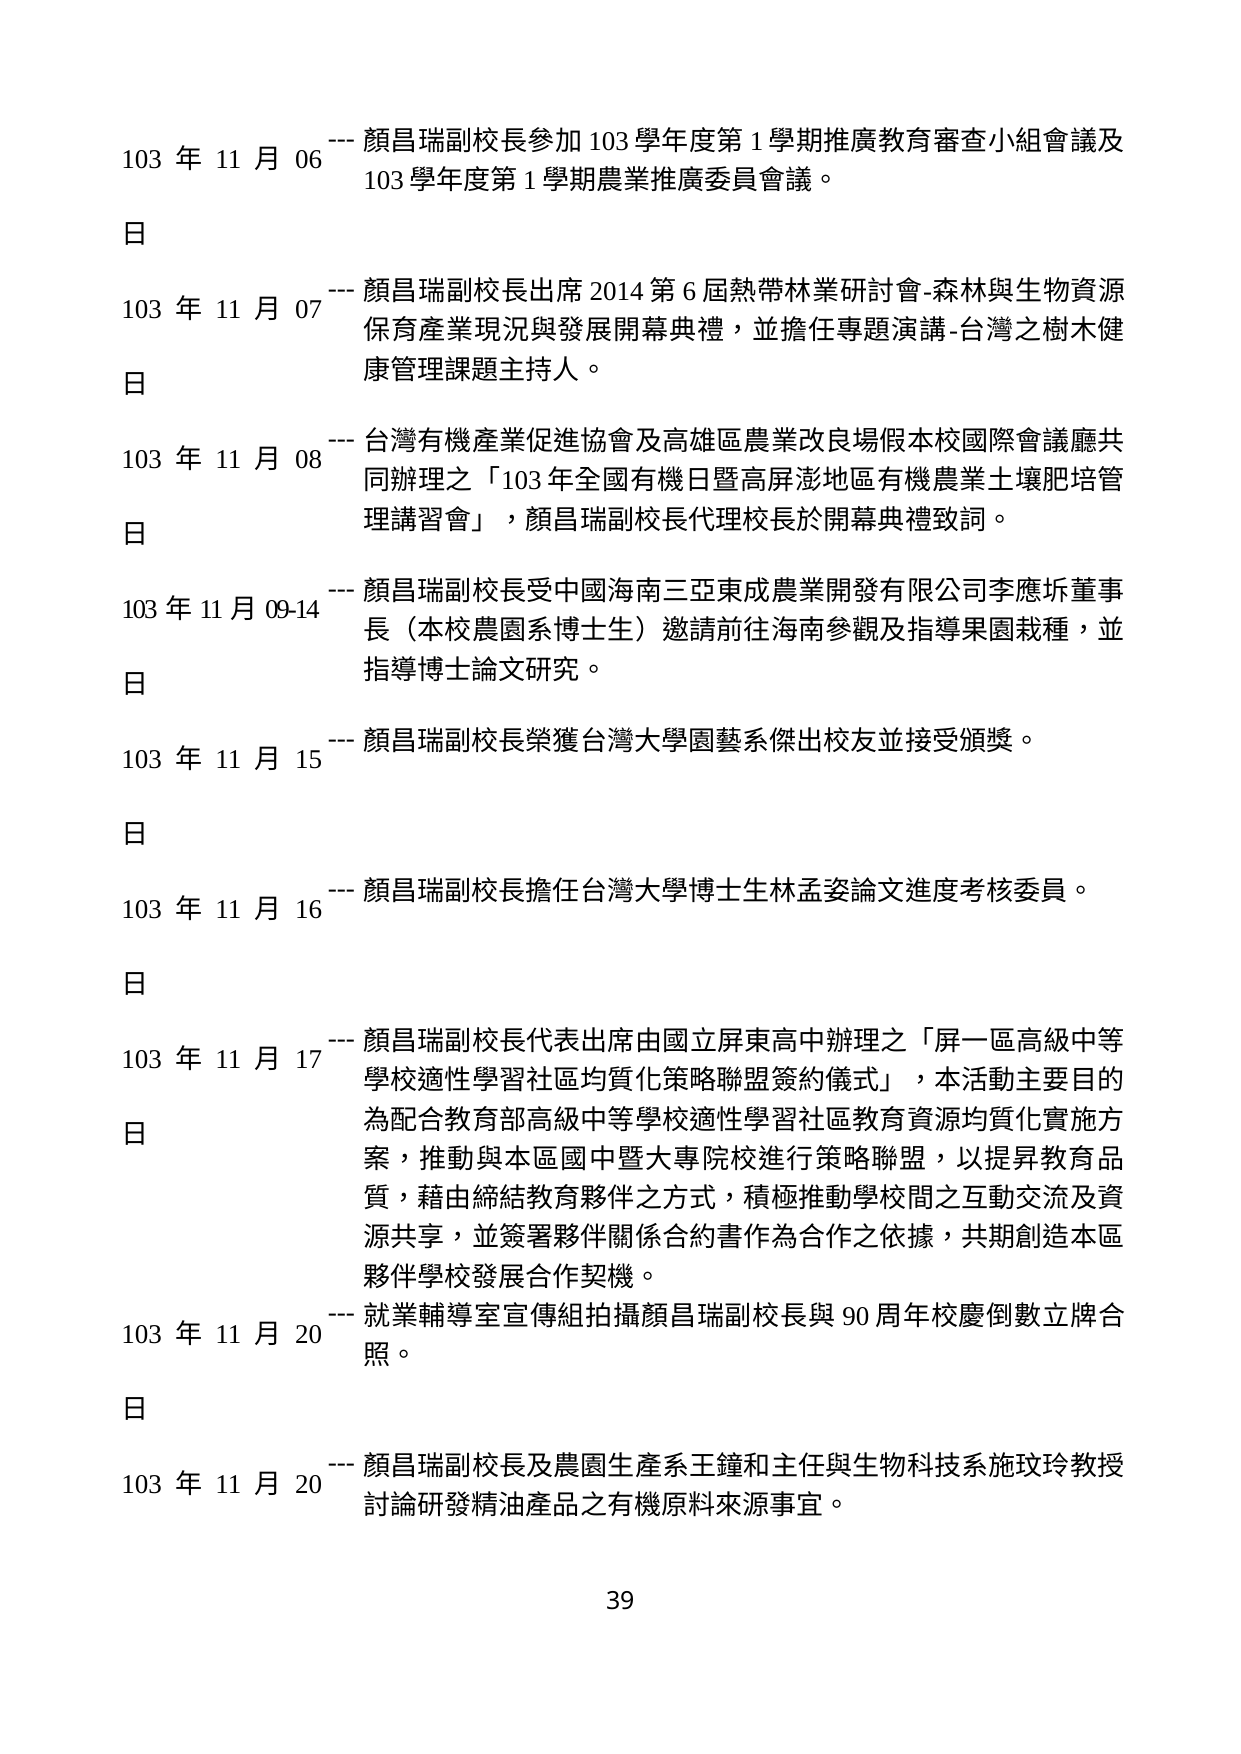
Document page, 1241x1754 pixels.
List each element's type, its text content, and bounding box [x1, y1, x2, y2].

table_cell --- [325, 1444, 360, 1522]
table_cell 台灣有機產業促進協會及高雄區農業改良場假本校國際會議廳共同辦理之「103年全國有機日暨高屏澎地區有機農業土壤肥培管理講習會」，顏昌瑞副校長代理校長於開幕典禮致詞。 [360, 419, 1128, 569]
table_cell --- [325, 119, 360, 269]
table_cell --- [325, 569, 360, 719]
table_cell 103年11月15日 [118, 719, 325, 869]
table_cell --- [325, 869, 360, 1019]
table_cell 103年11月07日 [118, 269, 325, 419]
table_cell 顏昌瑞副校長擔任台灣大學博士生林孟姿論文進度考核委員。 [360, 869, 1128, 1019]
table_cell --- [325, 1294, 360, 1444]
table_cell 103年11月16日 [118, 869, 325, 1019]
table_cell 103年11月06日 [118, 119, 325, 269]
table_cell 顏昌瑞副校長代表出席由國立屏東高中辦理之「屏一區高級中等學校適性學習社區均質化策略聯盟簽約儀式」，本活動主要目的為配合教育部高級中等學校適性學習社區教育資源均質化實施方案，推動與本區國中暨大專院校進行策略聯盟，以提昇教育品質，藉由締結教育夥伴之方式，積極推動學校間之互動交流及資源共享，並簽署夥伴關係合約書作為合作之依據，共期創造本區夥伴學校發展合作契機。 [360, 1019, 1128, 1294]
table_cell 就業輔導室宣傳組拍攝顏昌瑞副校長與90周年校慶倒數立牌合照。 [360, 1294, 1128, 1444]
table_cell 103年11月08日 [118, 419, 325, 569]
table_cell 顏昌瑞副校長受中國海南三亞東成農業開發有限公司李應坼董事長（本校農園系博士生）邀請前往海南參觀及指導果園栽種，並指導博士論文研究。 [360, 569, 1128, 719]
table_cell 103年11月20日 [118, 1294, 325, 1444]
table_cell 103年11月20 [118, 1444, 325, 1522]
table_cell 顏昌瑞副校長參加103學年度第1學期推廣教育審查小組會議及103學年度第1學期農業推廣委員會議。 [360, 119, 1128, 269]
table_cell 顏昌瑞副校長出席2014第6屆熱帶林業研討會-森林與生物資源保育產業現況與發展開幕典禮，並擔任專題演講-台灣之樹木健康管理課題主持人。 [360, 269, 1128, 419]
table_cell --- [325, 1019, 360, 1294]
table_cell --- [325, 719, 360, 869]
table_cell 103年11月09-14日 [118, 569, 325, 719]
table_cell 顏昌瑞副校長榮獲台灣大學園藝系傑出校友並接受頒獎。 [360, 719, 1128, 869]
table_cell --- [325, 269, 360, 419]
table_cell 顏昌瑞副校長及農園生產系王鐘和主任與生物科技系施玟玲教授討論研發精油產品之有機原料來源事宜。 [360, 1444, 1128, 1522]
table_cell 103年11月17日 [118, 1019, 325, 1294]
table_cell --- [325, 419, 360, 569]
